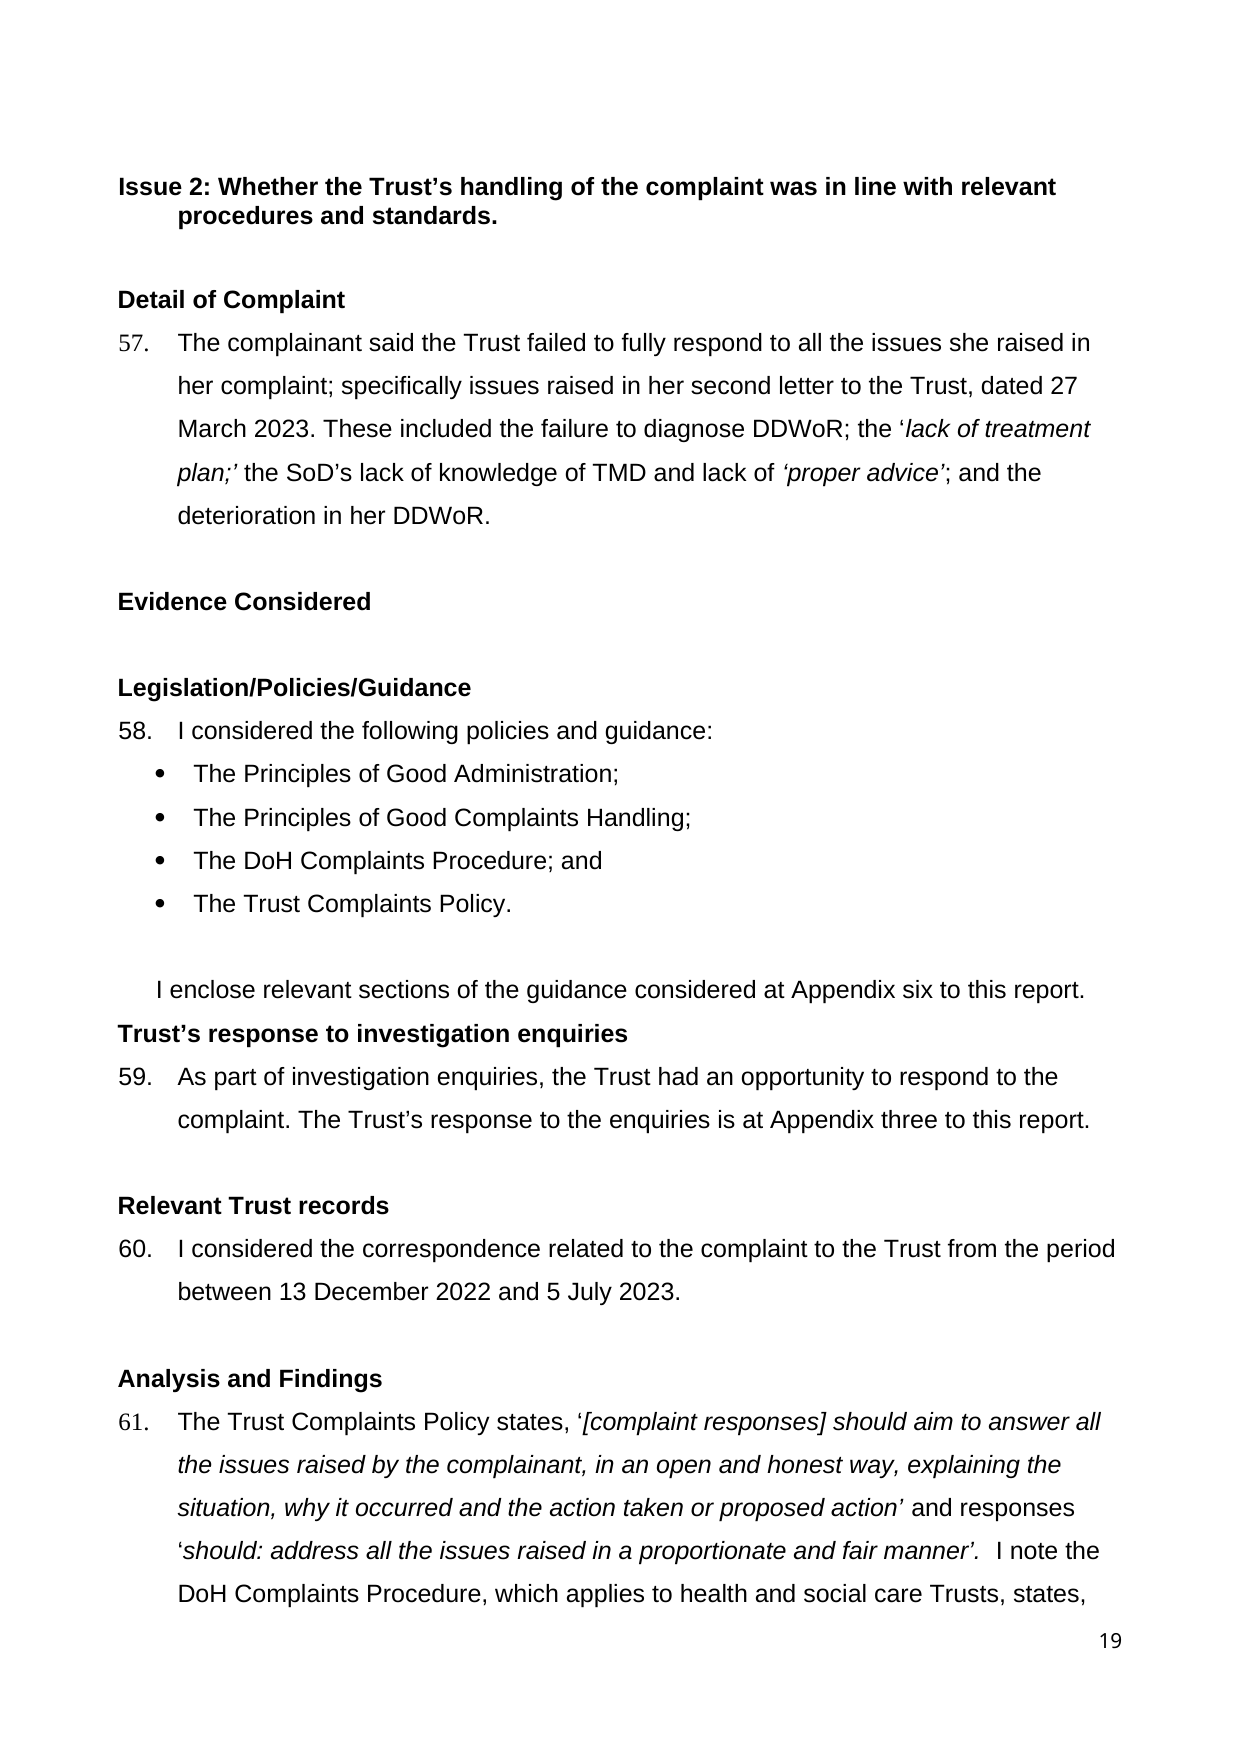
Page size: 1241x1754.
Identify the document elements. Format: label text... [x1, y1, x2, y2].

text Trust’s response to investigation enquiries [117, 1019, 1122, 1047]
list The complainant said the Trust failed to fully respond to all the issues she raised in her complaint; specifically issues raised in her second letter to the Trust, dated 27 March 2023. These included the failure to diagnose DDWoR; the ‘lack of treatment plan;’ the SoD’s lack of knowledge of TMD and lack of ‘proper advice’; and the deterioration in her DDWoR. [118, 328, 1122, 529]
list The DoH Complaints Procedure; and [156, 846, 1122, 875]
text Relevant Trust records [117, 1191, 1122, 1220]
list The Trust Complaints Policy states, ‘[complaint responses] should aim to answer all the issues raised by the complainant, in an open and honest way, explaining the situation, why it occurred and the action taken or proposed action’ and responses ‘should: address all the issues raised in a proportionate and fair manner’. I note the DoH Complaints Procedure, which applies to health and social care Trusts, states, [118, 1407, 1122, 1608]
text Issue 2: Whether the Trust’s handling of the complaint was in line with relevant procedures and standards. [118, 172, 1122, 229]
list I considered the following policies and guidance: [118, 716, 1122, 745]
text Analysis and Findings [117, 1364, 1122, 1392]
text Evidence Considered [117, 587, 1122, 616]
list I considered the correspondence related to the complaint to the Trust from the period between 13 December 2022 and 5 July 2023. [118, 1234, 1122, 1306]
list The Principles of Good Complaints Handling; [156, 803, 1122, 832]
list As part of investigation enquiries, the Trust had an opportunity to respond to the complaint. The Trust’s response to the enquiries is at Appendix three to this report. [118, 1062, 1122, 1134]
text Detail of Complaint [117, 285, 1122, 314]
text I enclose relevant sections of the guidance considered at Appendix six to this report. [156, 976, 1122, 1004]
list The Trust Complaints Policy. [156, 889, 1122, 918]
list The Principles of Good Administration; [156, 759, 1122, 788]
text Legislation/Policies/Guidance [117, 673, 1122, 702]
